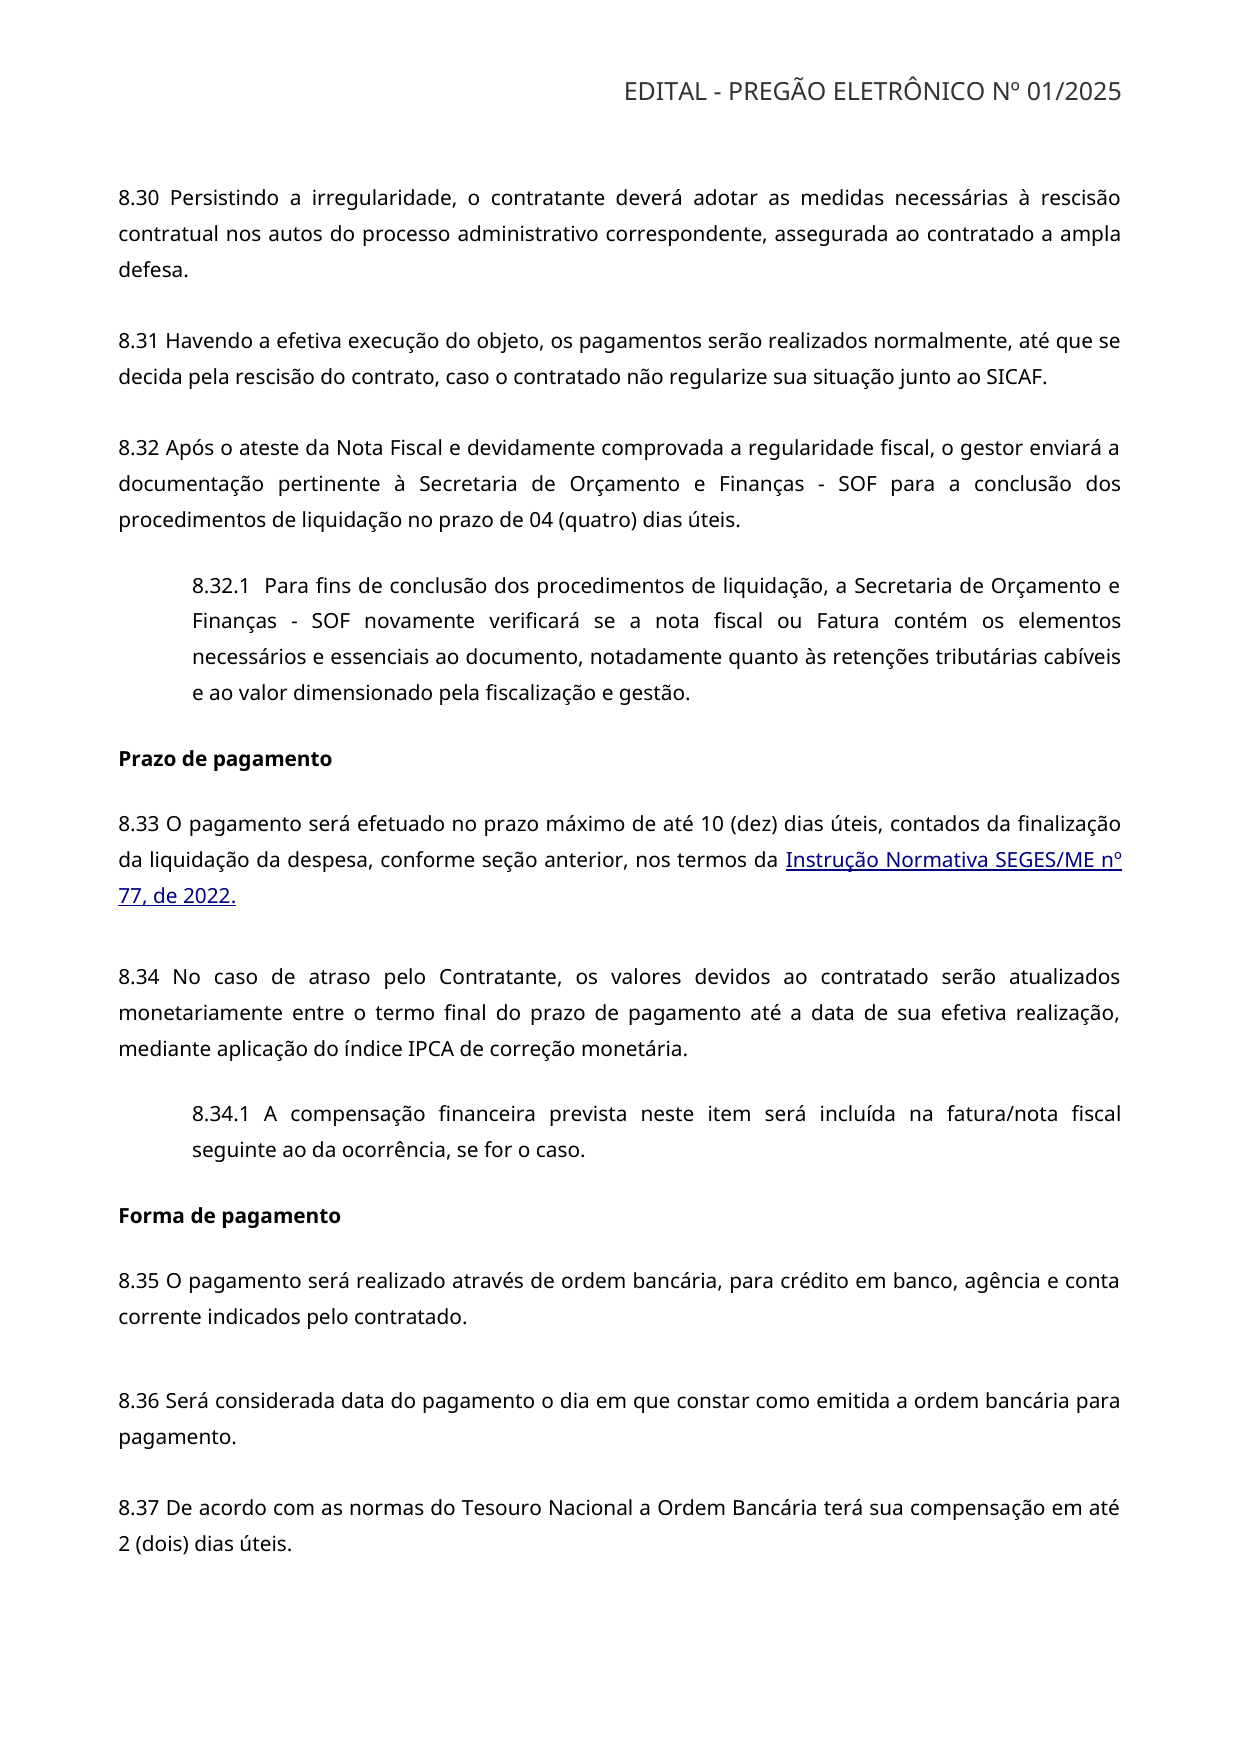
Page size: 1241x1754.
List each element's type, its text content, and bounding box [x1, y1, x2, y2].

text 8.31 Havendo a efetiva execução do objeto, os pagamentos serão realizados normalmente, até que se decida pela rescisão do contrato, caso o contratado não regularize sua situação junto ao SICAF. [118, 326, 1122, 391]
text Forma de pagamento [118, 1201, 1122, 1229]
text 8.30 Persistindo a irregularidade, o contratante deverá adotar as medidas necessárias à rescisão contratual nos autos do processo administrativo correspondente, assegurada ao contratado a ampla defesa. [118, 183, 1122, 283]
text Prazo de pagamento [118, 744, 1122, 772]
text 8.37 De acordo com as normas do Tesouro Nacional a Ordem Bancária terá sua compensação em até 2 (dois) dias úteis. [118, 1493, 1122, 1558]
text 8.35 O pagamento será realizado através de ordem bancária, para crédito em banco, agência e conta corrente indicados pelo contratado. [118, 1267, 1122, 1331]
text 8.34.1 A compensação financeira prevista neste item será incluída na fatura/nota fiscal seguinte ao da ocorrência, se for o caso. [192, 1099, 1122, 1163]
text 8.33 O pagamento será efetuado no prazo máximo de até 10 (dez) dias úteis, contados da finalização da liquidação da despesa, conforme seção anterior, nos termos da Instrução Normativa SEGES/ME nº 77, de 2022. [118, 809, 1122, 909]
text 8.34 No caso de atraso pelo Contratante, os valores devidos ao contratado serão atualizados monetariamente entre o termo final do prazo de pagamento até a data de sua efetiva realização, mediante aplicação do índice IPCA de correção monetária. [118, 962, 1122, 1062]
text 8.36 Será considerada data do pagamento o dia em que constar como emitida a ordem bancária para pagamento. [118, 1386, 1122, 1450]
text 8.32 Após o ateste da Nota Fiscal e devidamente comprovada a regularidade fiscal, o gestor enviará a documentação pertinente à Secretaria de Orçamento e Finanças - SOF para a conclusão dos procedimentos de liquidação no prazo de 04 (quatro) dias úteis. [118, 433, 1122, 533]
text 8.32.1 Para fins de conclusão dos procedimentos de liquidação, a Secretaria de Orçamento e Finanças - SOF novamente verificará se a nota fiscal ou Fatura contém os elementos necessários e essenciais ao documento, notadamente quanto às retenções tributárias cabíveis e ao valor dimensionado pela fiscalização e gestão. [192, 571, 1122, 706]
